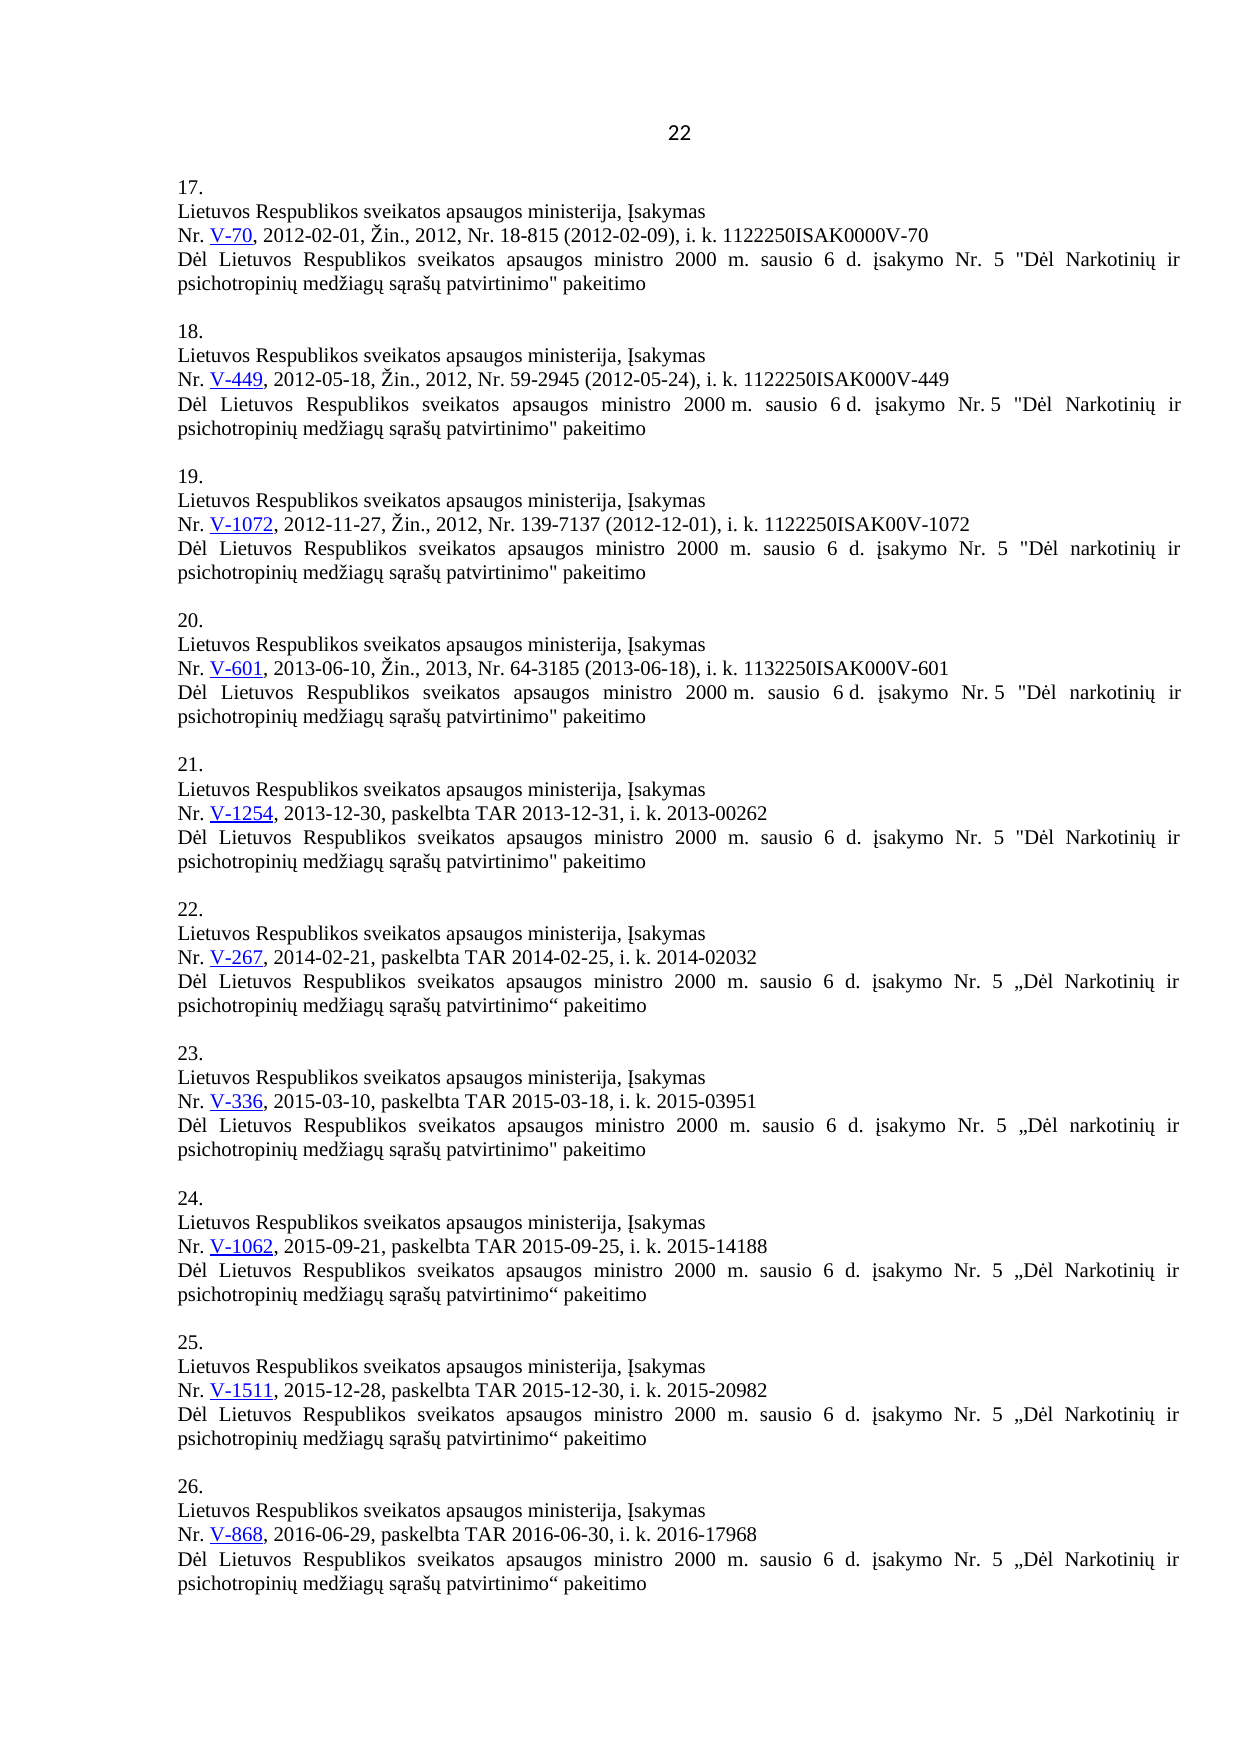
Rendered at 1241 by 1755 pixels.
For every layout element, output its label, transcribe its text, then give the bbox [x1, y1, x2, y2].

text Dėl Lietuvos Respublikos sveikatos apsaugos ministro 2000 m. sausio 6 d. įsakymo Nr. 5 "Dėl narkotinių ir psichotropinių medžiagų sąrašų patvirtinimo" pakeitimo [177, 536, 1181, 584]
text 23. [177, 1041, 1181, 1065]
text 25. [177, 1330, 1181, 1354]
text Dėl Lietuvos Respublikos sveikatos apsaugos ministro 2000 m. sausio 6 d. įsakymo Nr. 5 "Dėl Narkotinių ir psichotropinių medžiagų sąrašų patvirtinimo" pakeitimo [177, 824, 1181, 873]
text 26. [177, 1474, 1181, 1498]
text Nr. V-601, 2013-06-10, Žin., 2013, Nr. 64-3185 (2013-06-18), i. k. 1132250ISAK000V-601 [177, 656, 1181, 680]
text Nr. V-70, 2012-02-01, Žin., 2012, Nr. 18-815 (2012-02-09), i. k. 1122250ISAK0000V-70 [177, 223, 1181, 247]
text Dėl Lietuvos Respublikos sveikatos apsaugos ministro 2000 m. sausio 6 d. įsakymo Nr. 5 „Dėl Narkotinių ir psichotropinių medžiagų sąrašų patvirtinimo“ pakeitimo [177, 1402, 1181, 1450]
text Dėl Lietuvos Respublikos sveikatos apsaugos ministro 2000 m. sausio 6 d. įsakymo Nr. 5 „Dėl Narkotinių ir psichotropinių medžiagų sąrašų patvirtinimo“ pakeitimo [177, 1546, 1181, 1594]
text 18. [177, 319, 1181, 343]
text Nr. V-1062, 2015-09-21, paskelbta TAR 2015-09-25, i. k. 2015-14188 [177, 1234, 1181, 1258]
text Lietuvos Respublikos sveikatos apsaugos ministerija, Įsakymas [177, 921, 1181, 945]
text Lietuvos Respublikos sveikatos apsaugos ministerija, Įsakymas [177, 1209, 1181, 1234]
text Lietuvos Respublikos sveikatos apsaugos ministerija, Įsakymas [177, 632, 1181, 656]
text Dėl Lietuvos Respublikos sveikatos apsaugos ministro 2000 m. sausio 6 d. įsakymo Nr. 5 „Dėl Narkotinių ir psichotropinių medžiagų sąrašų patvirtinimo“ pakeitimo [177, 969, 1181, 1017]
text Lietuvos Respublikos sveikatos apsaugos ministerija, Įsakymas [177, 776, 1181, 801]
text 24. [177, 1186, 1181, 1209]
text 19. [177, 464, 1181, 488]
text 21. [177, 752, 1181, 776]
text Lietuvos Respublikos sveikatos apsaugos ministerija, Įsakymas [177, 488, 1181, 512]
text Lietuvos Respublikos sveikatos apsaugos ministerija, Įsakymas [177, 343, 1181, 367]
text Nr. V-1511, 2015-12-28, paskelbta TAR 2015-12-30, i. k. 2015-20982 [177, 1378, 1181, 1402]
text Lietuvos Respublikos sveikatos apsaugos ministerija, Įsakymas [177, 1498, 1181, 1522]
text Nr. V-868, 2016-06-29, paskelbta TAR 2016-06-30, i. k. 2016-17968 [177, 1522, 1181, 1546]
text 20. [177, 608, 1181, 632]
text Nr. V-1254, 2013-12-30, paskelbta TAR 2013-12-31, i. k. 2013-00262 [177, 801, 1181, 824]
text Nr. V-336, 2015-03-10, paskelbta TAR 2015-03-18, i. k. 2015-03951 [177, 1089, 1181, 1113]
text Nr. V-449, 2012-05-18, Žin., 2012, Nr. 59-2945 (2012-05-24), i. k. 1122250ISAK000V-449 [177, 367, 1181, 391]
text Nr. V-267, 2014-02-21, paskelbta TAR 2014-02-25, i. k. 2014-02032 [177, 945, 1181, 969]
text Lietuvos Respublikos sveikatos apsaugos ministerija, Įsakymas [177, 1065, 1181, 1089]
text Lietuvos Respublikos sveikatos apsaugos ministerija, Įsakymas [177, 199, 1181, 223]
text Lietuvos Respublikos sveikatos apsaugos ministerija, Įsakymas [177, 1354, 1181, 1378]
text Dėl Lietuvos Respublikos sveikatos apsaugos ministro 2000 m. sausio 6 d. įsakymo Nr. 5 „Dėl Narkotinių ir psichotropinių medžiagų sąrašų patvirtinimo“ pakeitimo [177, 1258, 1181, 1306]
text Nr. V-1072, 2012-11-27, Žin., 2012, Nr. 139-7137 (2012-12-01), i. k. 1122250ISAK00V-1072 [177, 512, 1181, 536]
text Dėl Lietuvos Respublikos sveikatos apsaugos ministro 2000 m. sausio 6 d. įsakymo Nr. 5 "Dėl Narkotinių ir psichotropinių medžiagų sąrašų patvirtinimo" pakeitimo [177, 247, 1181, 295]
text Dėl Lietuvos Respublikos sveikatos apsaugos ministro 2000 m. sausio 6 d. įsakymo Nr. 5 "Dėl Narkotinių ir psichotropinių medžiagų sąrašų patvirtinimo" pakeitimo [177, 391, 1181, 439]
text Dėl Lietuvos Respublikos sveikatos apsaugos ministro 2000 m. sausio 6 d. įsakymo Nr. 5 "Dėl narkotinių ir psichotropinių medžiagų sąrašų patvirtinimo" pakeitimo [177, 680, 1181, 728]
text 22. [177, 897, 1181, 921]
text 17. [177, 175, 1181, 199]
text Dėl Lietuvos Respublikos sveikatos apsaugos ministro 2000 m. sausio 6 d. įsakymo Nr. 5 „Dėl narkotinių ir psichotropinių medžiagų sąrašų patvirtinimo" pakeitimo [177, 1113, 1181, 1161]
